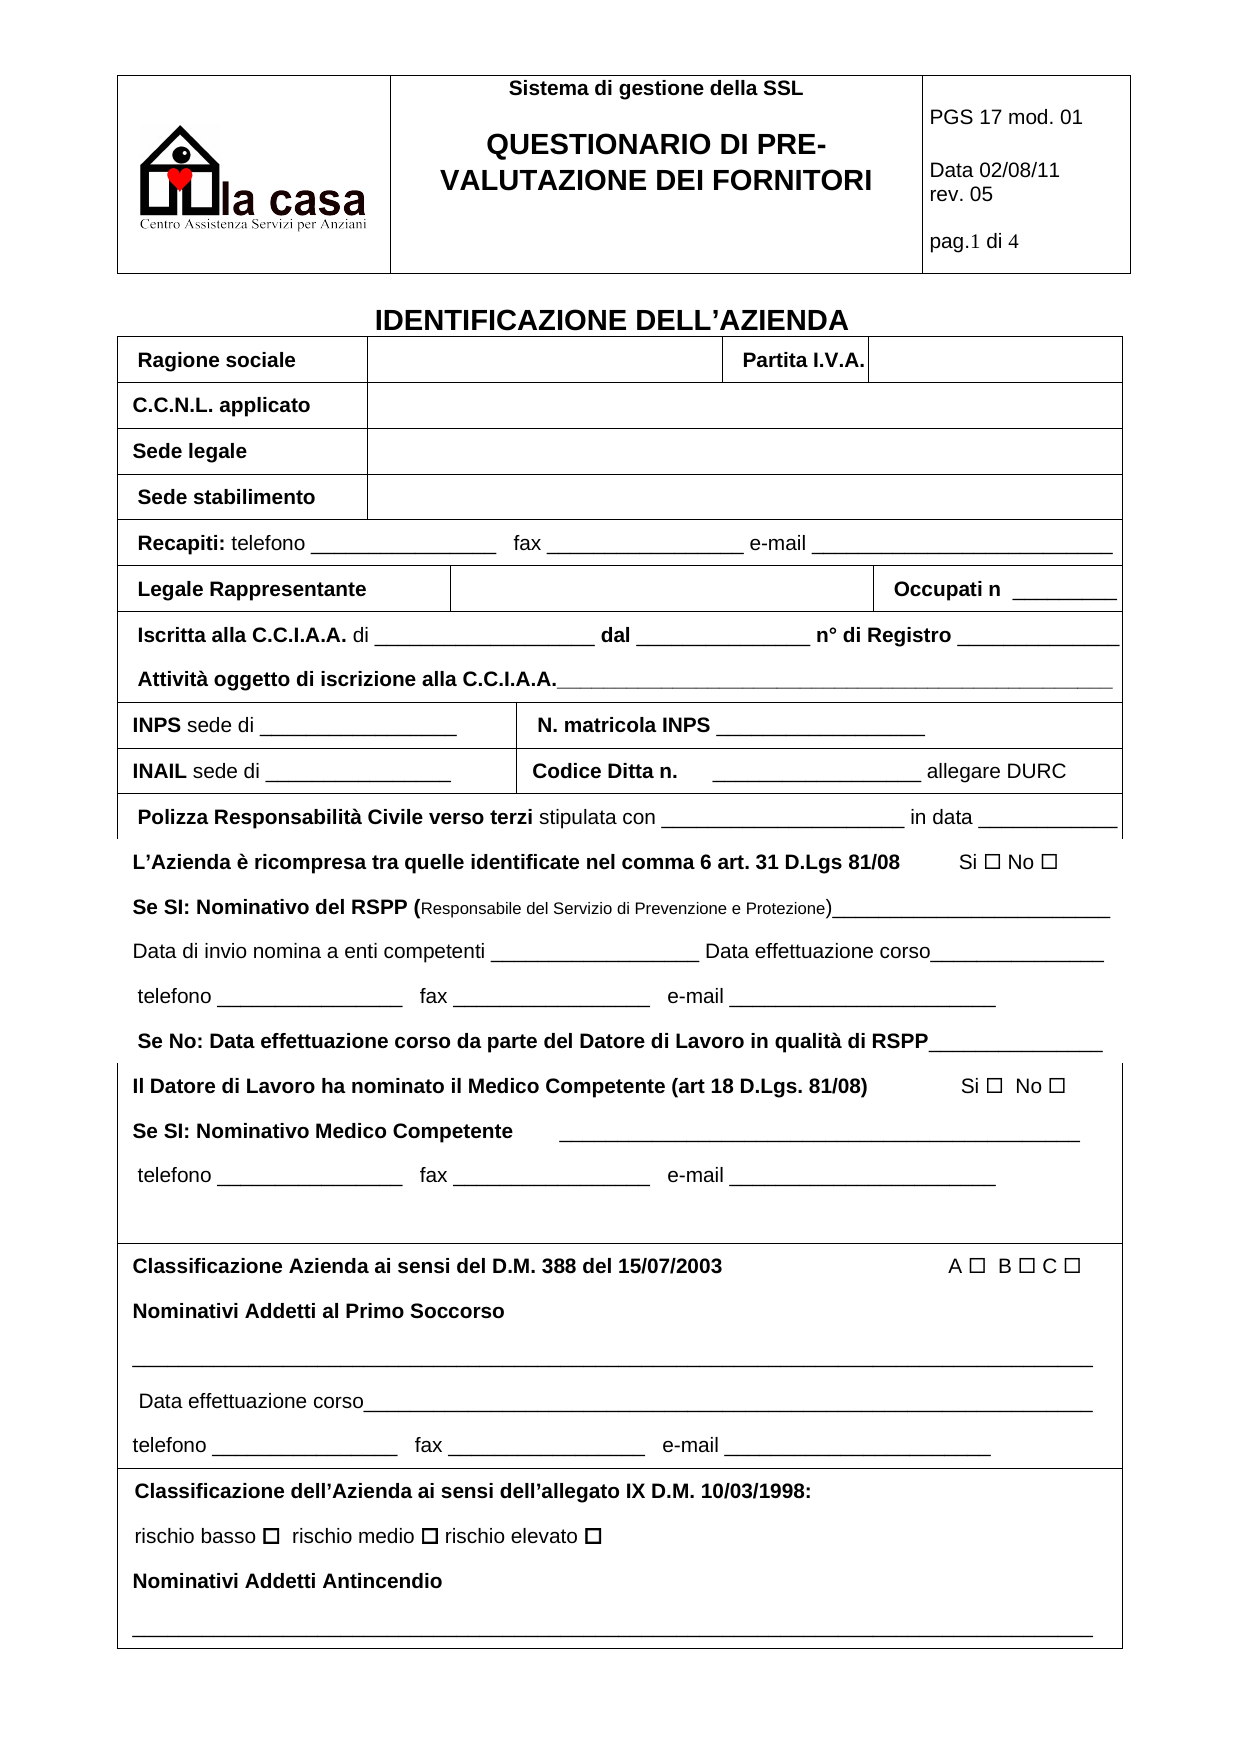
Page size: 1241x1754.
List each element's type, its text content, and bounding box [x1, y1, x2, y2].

table_cell Sede legale [118, 429, 367, 473]
table_cell [368, 429, 1122, 473]
table_cell Iscritta alla C.C.I.A.A. di ___________________ dal _______________ n° di Registro ______________ Attività oggetto di iscrizione alla C.C.I.A.A.________________________________________________ [118, 612, 1122, 702]
table_cell Classificazione Azienda ai sensi del D.M. 388 del 15/07/2003 A  B  C  Nominativi Addetti al Primo Soccorso ___________________________________________________________________________________ Data effettuazione corso_______________________________________________________________ telefono ________________ fax _________________ e-mail _______________________ [118, 1244, 1122, 1468]
table_cell Legale Rappresentante [118, 566, 450, 611]
table_header Ragione sociale [118, 337, 367, 382]
table_cell Sede stabilimento [118, 475, 367, 519]
table_cell C.C.N.L. applicato [118, 383, 367, 428]
table_cell Recapiti: telefono ________________ fax _________________ e-mail __________________________ [118, 520, 1122, 565]
table_cell Polizza Responsabilità Civile verso terzi stipulata con _____________________ in data ____________ [118, 794, 1122, 839]
text IDENTIFICAZIONE DELL’AZIENDA [118, 302, 1122, 336]
table_cell INPS sede di _________________ [118, 703, 516, 747]
table_cell [451, 566, 873, 611]
table_header Partita I.V.A. [723, 337, 868, 382]
table_cell N. matricola INPS __________________ [517, 703, 1122, 747]
table_cell Classificazione dell’Azienda ai sensi dell’allegato IX D.M. 10/03/1998: rischio basso  rischio medio  rischio elevato  Nominativi Addetti Antincendio ___________________________________________________________________________________ [118, 1469, 1122, 1648]
table_cell Occupati n _________ [874, 566, 1122, 611]
table_cell L’Azienda è ricompresa tra quelle identificate nel comma 6 art. 31 D.Lgs 81/08 Si  No  Se SI: Nominativo del RSPP (Responsabile del Servizio di Prevenzione e Protezione)________________________ Data di invio nomina a enti competenti __________________ Data effettuazione corso_______________ telefono ________________ fax _________________ e-mail _______________________ Se No: Data effettuazione corso da parte del Datore di Lavoro in qualità di RSPP_______________ [117, 839, 1122, 1063]
table_cell [368, 475, 1122, 519]
table_cell [368, 383, 1122, 428]
table_header [368, 337, 722, 382]
table_cell Il Datore di Lavoro ha nominato il Medico Competente (art 18 D.Lgs. 81/08) Si  No  Se SI: Nominativo Medico Competente _____________________________________________ telefono ________________ fax _________________ e-mail _______________________ [118, 1063, 1122, 1242]
table_cell Codice Ditta n. __________________ allegare DURC [517, 749, 1122, 793]
table_header [869, 337, 1122, 382]
table_cell INAIL sede di ________________ [118, 749, 516, 793]
